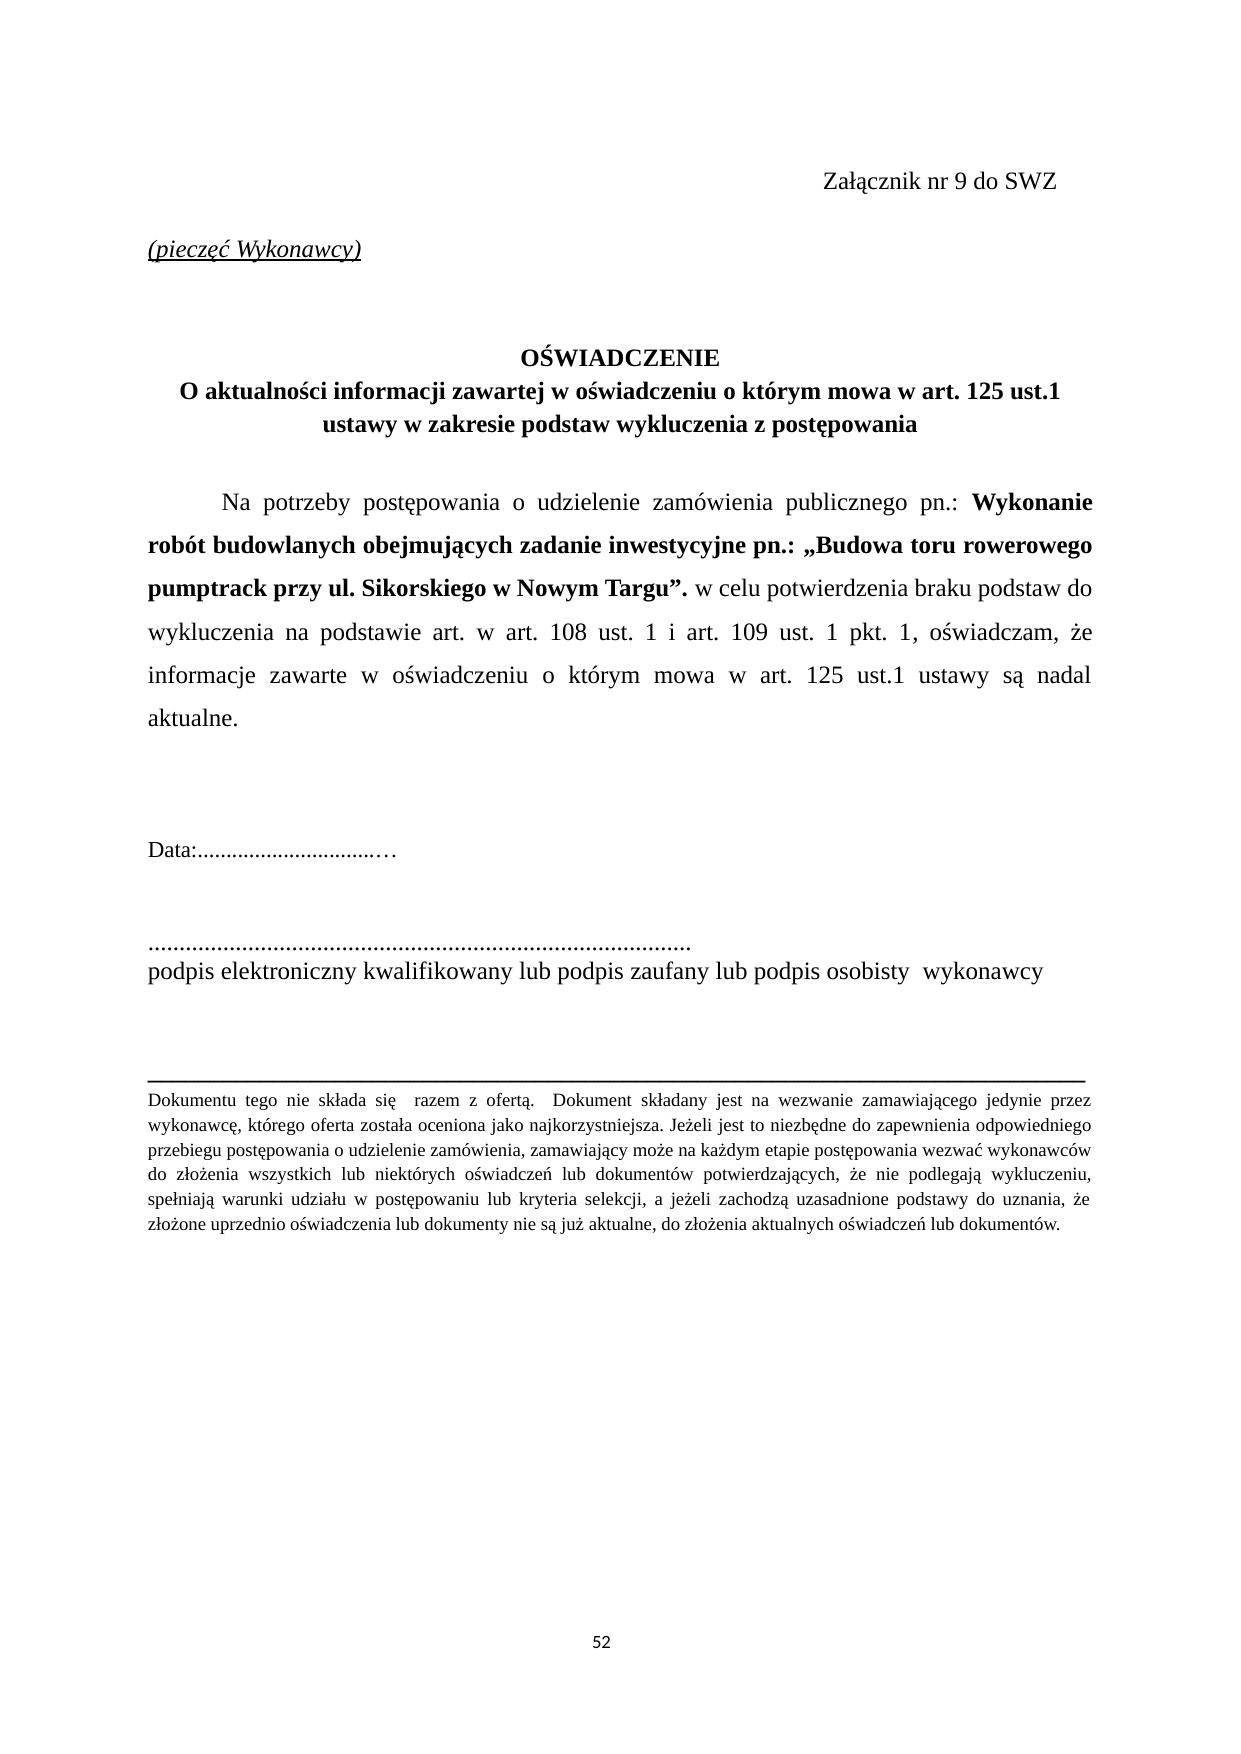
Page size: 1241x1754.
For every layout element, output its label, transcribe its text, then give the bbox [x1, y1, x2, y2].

text ___________________________________________________________________________ [148, 1056, 1093, 1085]
text ....................................................................................... [148, 927, 1093, 956]
text Dokumentu tego nie składa się razem z ofertą. Dokument składany jest na wezwanie zamawiającego jedynie przez wykonawcę, którego oferta została oceniona jako najkorzystniejsza. Jeżeli jest to niezbędne do zapewnienia odpowiedniego przebiegu postępowania o udzielenie zamówienia, zamawiający może na każdym etapie postępowania wezwać wykonawców do złożenia wszystkich lub niektórych oświadczeń lub dokumentów potwierdzających, że nie podlegają wykluczeniu, spełniają warunki udziału w postępowaniu lub kryteria selekcji, a jeżeli zachodzą uzasadnione podstawy do uznania, że złożone uprzednio oświadczenia lub dokumenty nie są już aktualne, do złożenia aktualnych oświadczeń lub dokumentów. [148, 1089, 1093, 1234]
text (pieczęć Wykonawcy) [148, 234, 1093, 263]
text Załącznik nr 9 do SWZ [148, 166, 1093, 194]
text podpis elektroniczny kwalifikowany lub podpis zaufany lub podpis osobisty wykonawcy [148, 956, 1093, 985]
subtitle Na potrzeby postępowania o udzielenie zamówienia publicznego pn.: Wykonanie robót budowlanych obejmujących zadanie inwestycyjne pn.: „Budowa toru rowerowego pumptrack przy ul. Sikorskiego w Nowym Targu”. w celu potwierdzenia braku podstaw do wykluczenia na podstawie art. w art. 108 ust. 1 i art. 109 ust. 1 pkt. 1, oświadczam, że informacje zawarte w oświadczeniu o którym mowa w art. 125 ust.1 ustawy są nadal aktualne. [148, 487, 1093, 732]
subtitle OŚWIADCZENIE [148, 343, 1093, 371]
subtitle O aktualności informacji zawartej w oświadczeniu o którym mowa w art. 125 ust.1 ustawy w zakresie podstaw wykluczenia z postępowania [148, 376, 1093, 437]
subtitle Data:...............................… [148, 836, 1093, 862]
